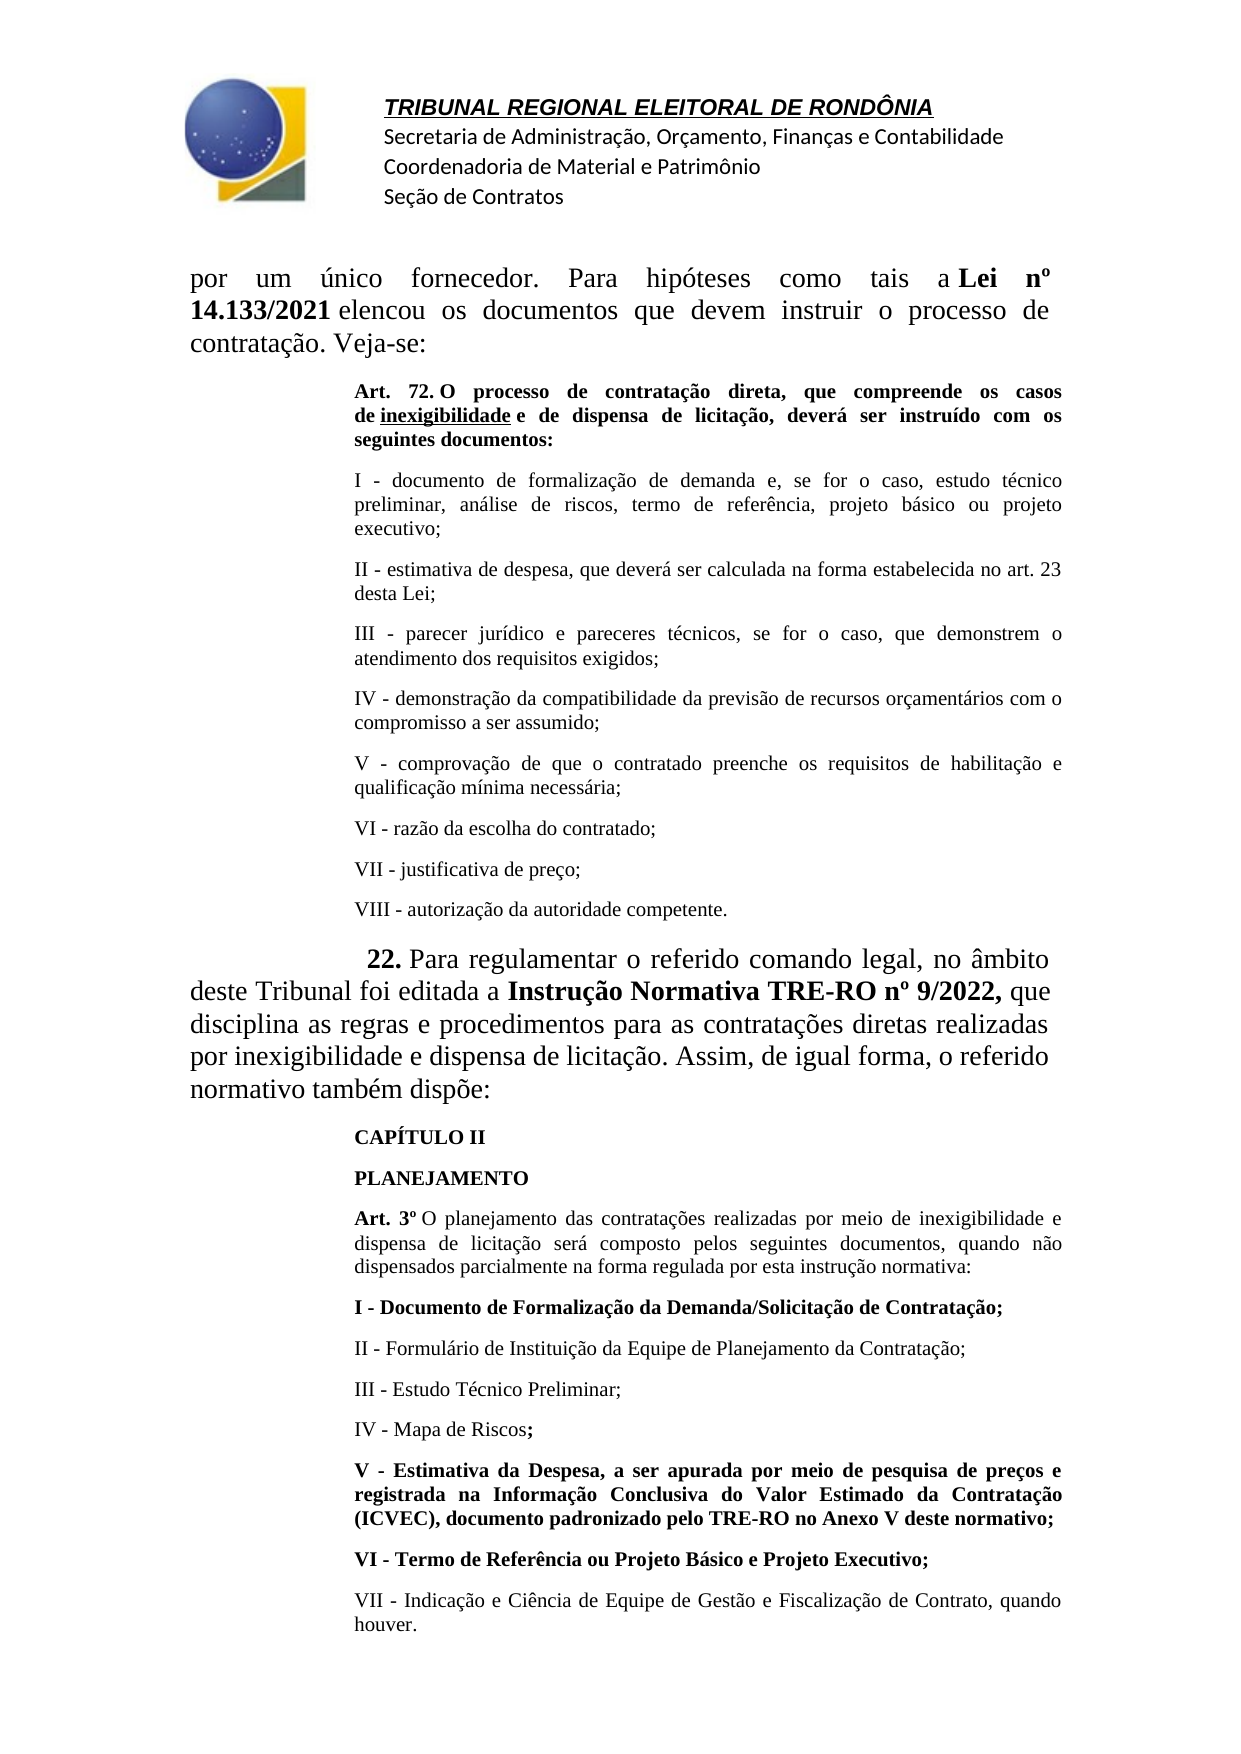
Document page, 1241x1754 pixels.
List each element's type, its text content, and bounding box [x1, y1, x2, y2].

text VII - justificativa de preço; [354, 856, 1063, 881]
text por um único fornecedor. Para hipóteses como tais a Lei nº 14.133/2021 elencou os documentos que devem instruir o processo de contratação. Veja-se: [190, 261, 1051, 358]
text IV - Mapa de Riscos; [354, 1417, 1063, 1441]
text VIII - autorização da autoridade competente. [354, 897, 1063, 921]
text I - Documento de Formalização da Demanda/Solicitação de Contratação; [354, 1295, 1063, 1319]
text IV - demonstração da compatibilidade da previsão de recursos orçamentários com o compromisso a ser assumido; [354, 686, 1063, 734]
text Art. 72. O processo de contratação direta, que compreende os casos de inexigibilidade e de dispensa de licitação, deverá ser instruído com os seguintes documentos: [354, 379, 1063, 451]
text VII - Indicação e Ciência de Equipe de Gestão e Fiscalização de Contrato, quando houver. [354, 1588, 1063, 1636]
text CAPÍTULO II [354, 1125, 1063, 1149]
text 22. Para regulamentar o referido comando legal, no âmbito deste Tribunal foi editada a Instrução Normativa TRE-RO nº 9/2022, que disciplina as regras e procedimentos para as contratações diretas realizadas por inexigibilidade e dispensa de licitação. Assim, de igual forma, o referido normativo também dispõe: [190, 942, 1051, 1104]
text V - Estimativa da Despesa, a ser apurada por meio de pesquisa de preços e registrada na Informação Conclusiva do Valor Estimado da Contratação (ICVEC), documento padronizado pelo TRE-RO no Anexo V deste normativo; [354, 1458, 1063, 1530]
text PLANEJAMENTO [354, 1166, 1063, 1190]
text Art. 3º O planejamento das contratações realizadas por meio de inexigibilidade e dispensa de licitação será composto pelos seguintes documentos, quando não dispensados parcialmente na forma regulada por esta instrução normativa: [354, 1206, 1063, 1278]
text I - documento de formalização de demanda e, se for o caso, estudo técnico preliminar, análise de riscos, termo de referência, projeto básico ou projeto executivo; [354, 468, 1063, 540]
text II - estimativa de despesa, que deverá ser calculada na forma estabelecida no art. 23 desta Lei; [354, 557, 1063, 605]
text VI - Termo de Referência ou Projeto Básico e Projeto Executivo; [354, 1547, 1063, 1571]
text V - comprovação de que o contratado preenche os requisitos de habilitação e qualificação mínima necessária; [354, 751, 1063, 799]
text II - Formulário de Instituição da Equipe de Planejamento da Contratação; [354, 1336, 1063, 1360]
text III - Estudo Técnico Preliminar; [354, 1377, 1063, 1401]
text VI - razão da escolha do contratado; [354, 816, 1063, 840]
text III - parecer jurídico e pareceres técnicos, se for o caso, que demonstrem o atendimento dos requisitos exigidos; [354, 621, 1063, 669]
